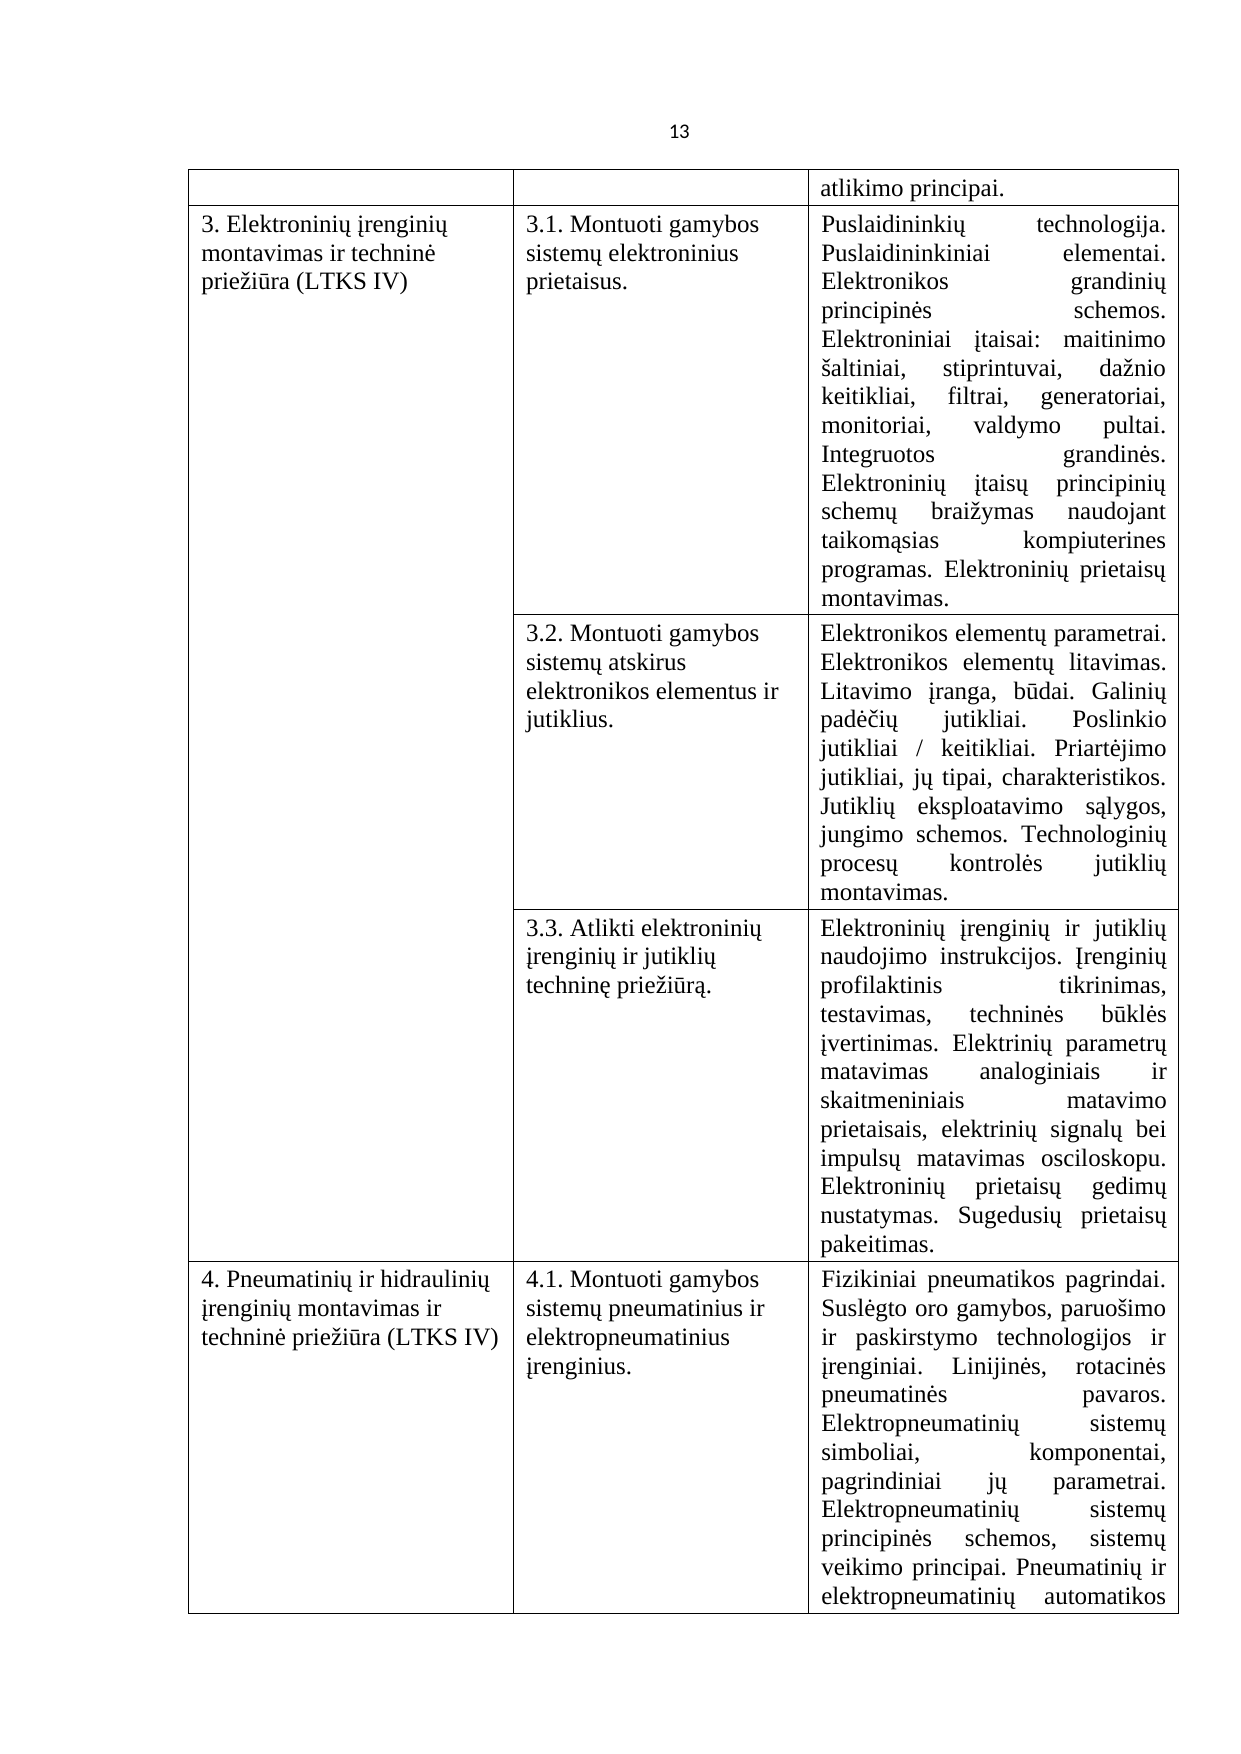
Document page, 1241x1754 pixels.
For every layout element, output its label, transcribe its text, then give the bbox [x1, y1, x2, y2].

table_cell 3.2. Montuoti gamybos sistemų atskirus elektronikos elementus ir jutiklius. [514, 615, 808, 909]
table_cell Elektroninių įrenginių ir jutiklių naudojimo instrukcijos. Įrenginių profilaktinis tikrinimas, testavimas, techninės būklės įvertinimas. Elektrinių parametrų matavimas analoginiais ir skaitmeniniais matavimo prietaisais, elektrinių signalų bei impulsų matavimas osciloskopu. Elektroninių prietaisų gedimų nustatymas. Sugedusių prietaisų pakeitimas. [809, 910, 1178, 1261]
table_cell 3. Elektroninių įrenginių montavimas ir techninė priežiūra (LTKS IV) [189, 206, 513, 1261]
table_cell 4.1. Montuoti gamybos sistemų pneumatinius ir elektropneumatinius įrenginius. [514, 1262, 808, 1612]
table_cell Puslaidininkių technologija. Puslaidininkiniai elementai. Elektronikos grandinių principinės schemos. Elektroniniai įtaisai: maitinimo šaltiniai, stiprintuvai, dažnio keitikliai, filtrai, generatoriai, monitoriai, valdymo pultai. Integruotos grandinės. Elektroninių įtaisų principinių schemų braižymas naudojant taikomąsias kompiuterines programas. Elektroninių prietaisų montavimas. [809, 206, 1178, 614]
table_cell Elektronikos elementų parametrai. Elektronikos elementų litavimas. Litavimo įranga, būdai. Galinių padėčių jutikliai. Poslinkio jutikliai / keitikliai. Priartėjimo jutikliai, jų tipai, charakteristikos. Jutiklių eksploatavimo sąlygos, jungimo schemos. Technologinių procesų kontrolės jutiklių montavimas. [809, 615, 1178, 909]
table_cell 4. Pneumatinių ir hidraulinių įrenginių montavimas ir techninė priežiūra (LTKS IV) [189, 1262, 513, 1612]
table_cell 3.3. Atlikti elektroninių įrenginių ir jutiklių techninę priežiūrą. [514, 910, 808, 1261]
table_cell [189, 170, 513, 205]
table_cell atlikimo principai. [809, 170, 1178, 205]
table_cell 3.1. Montuoti gamybos sistemų elektroninius prietaisus. [514, 206, 808, 614]
table_cell [514, 170, 808, 205]
table_cell Fizikiniai pneumatikos pagrindai. Suslėgto oro gamybos, paruošimo ir paskirstymo technologijos ir įrenginiai. Linijinės, rotacinės pneumatinės pavaros. Elektropneumatinių sistemų simboliai, komponentai, pagrindiniai jų parametrai. Elektropneumatinių sistemų principinės schemos, sistemų veikimo principai. Pneumatinių ir elektropneumatinių automatikos [809, 1262, 1178, 1612]
